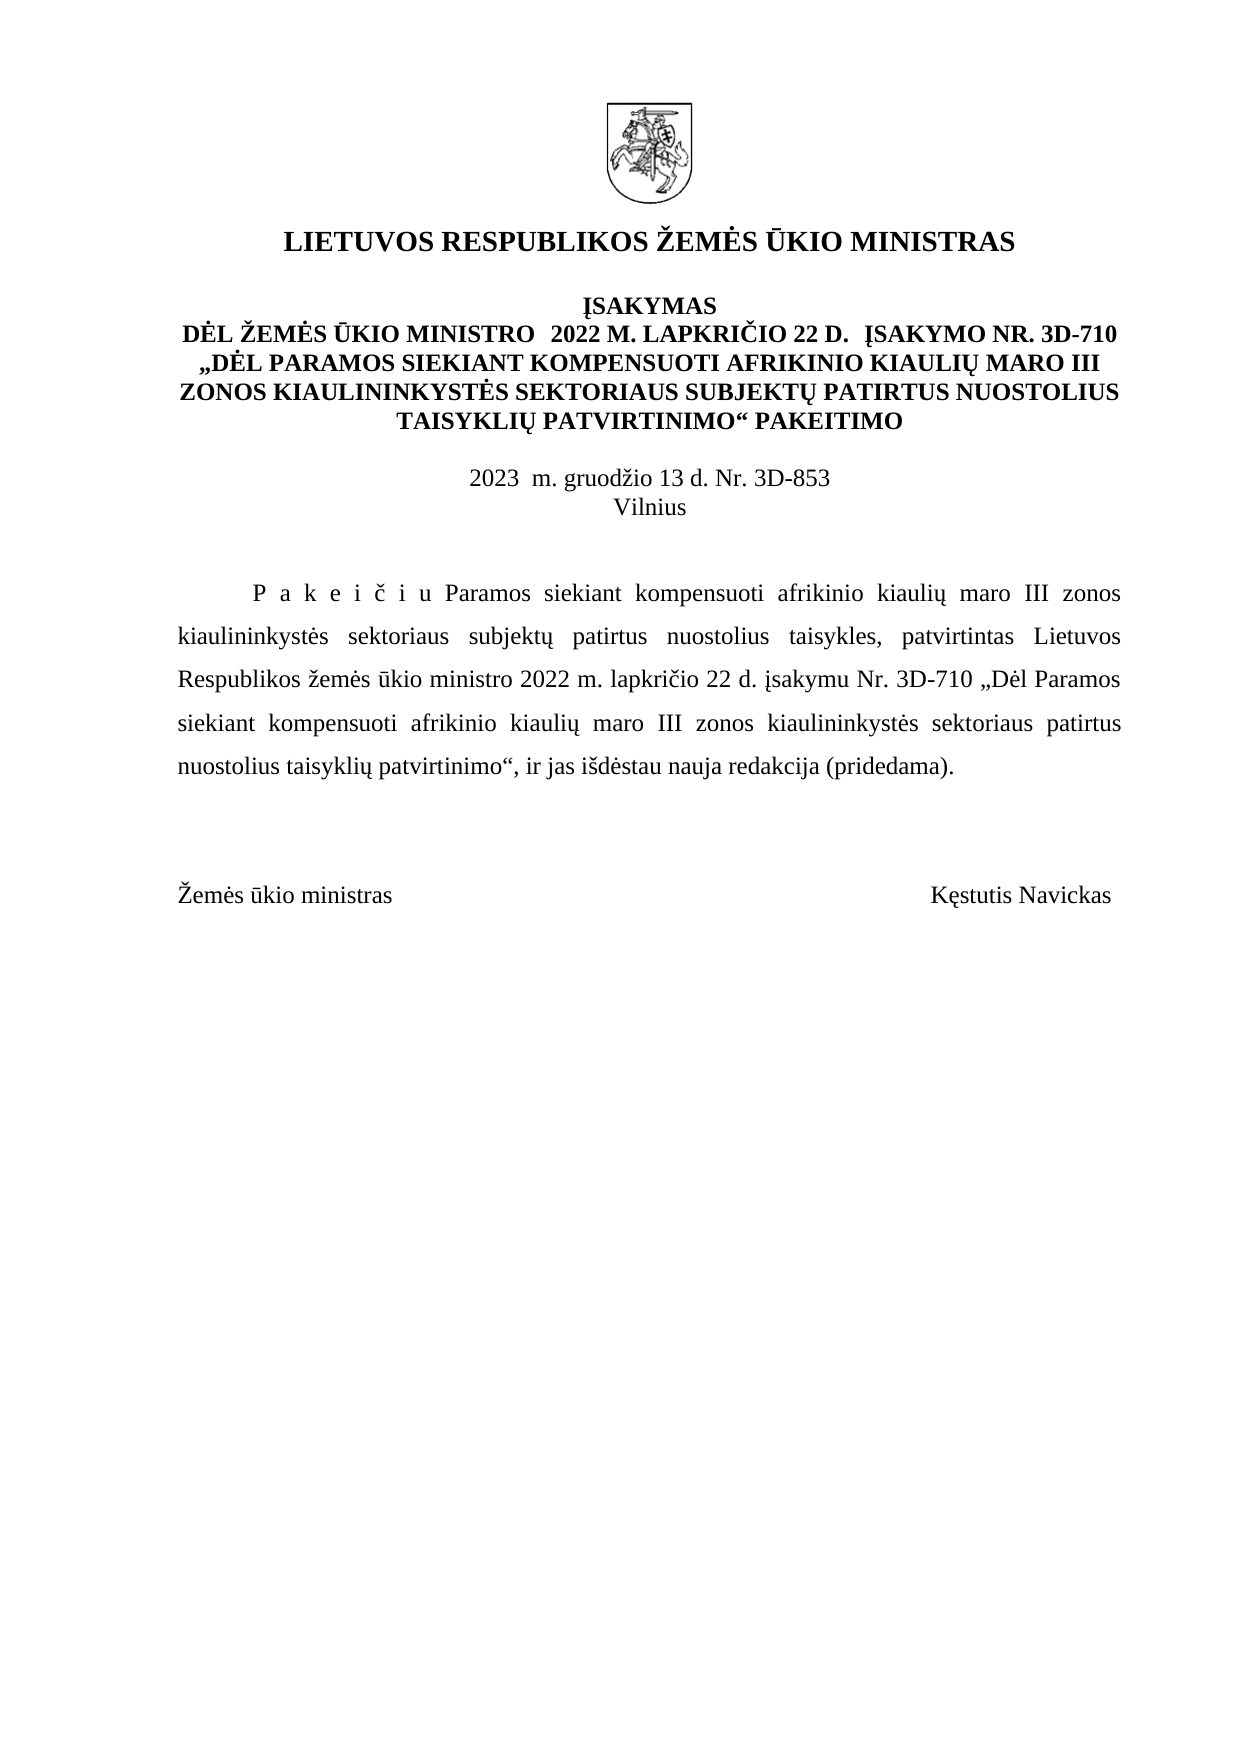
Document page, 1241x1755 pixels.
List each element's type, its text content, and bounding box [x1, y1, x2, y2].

text 2023 m. gruodžio 13 d. Nr. 3D-853 [177, 463, 1122, 492]
text LIETUVOS RESPUBLIKOS ŽEMĖS ŪKIO MINISTRAS [177, 224, 1122, 257]
text P a k e i č i u Paramos siekiant kompensuoti afrikinio kiaulių maro III zonos kiaulininkystės sektoriaus subjektų patirtus nuostolius taisykles, patvirtintas Lietuvos Respublikos žemės ūkio ministro 2022 m. lapkričio 22 d. įsakymu Nr. 3D-710 „Dėl Paramos siekiant kompensuoti afrikinio kiaulių maro III zonos kiaulininkystės sektoriaus patirtus nuostolius taisyklių patvirtinimo“, ir jas išdėstau nauja redakcija (pridedama). [177, 578, 1122, 779]
text Vilnius [177, 492, 1122, 521]
text DĖL ŽEMĖS ŪKIO MINISTRO 2022 M. LAPKRIČIO 22 D. ĮSAKYMO NR. 3D-710 „DĖL PARAMOS SIEKIANT KOMPENSUOTI AFRIKINIO KIAULIŲ MARO III ZONOS KIAULININKYSTĖS SEKTORIAUS SUBJEKTŲ PATIRTUS NUOSTOLIUS TAISYKLIŲ PATVIRTINIMO“ PAKEITIMO [177, 319, 1122, 434]
text ĮSAKYMAS [177, 291, 1122, 319]
text Žemės ūkio ministras Kęstutis Navickas [177, 880, 1122, 909]
